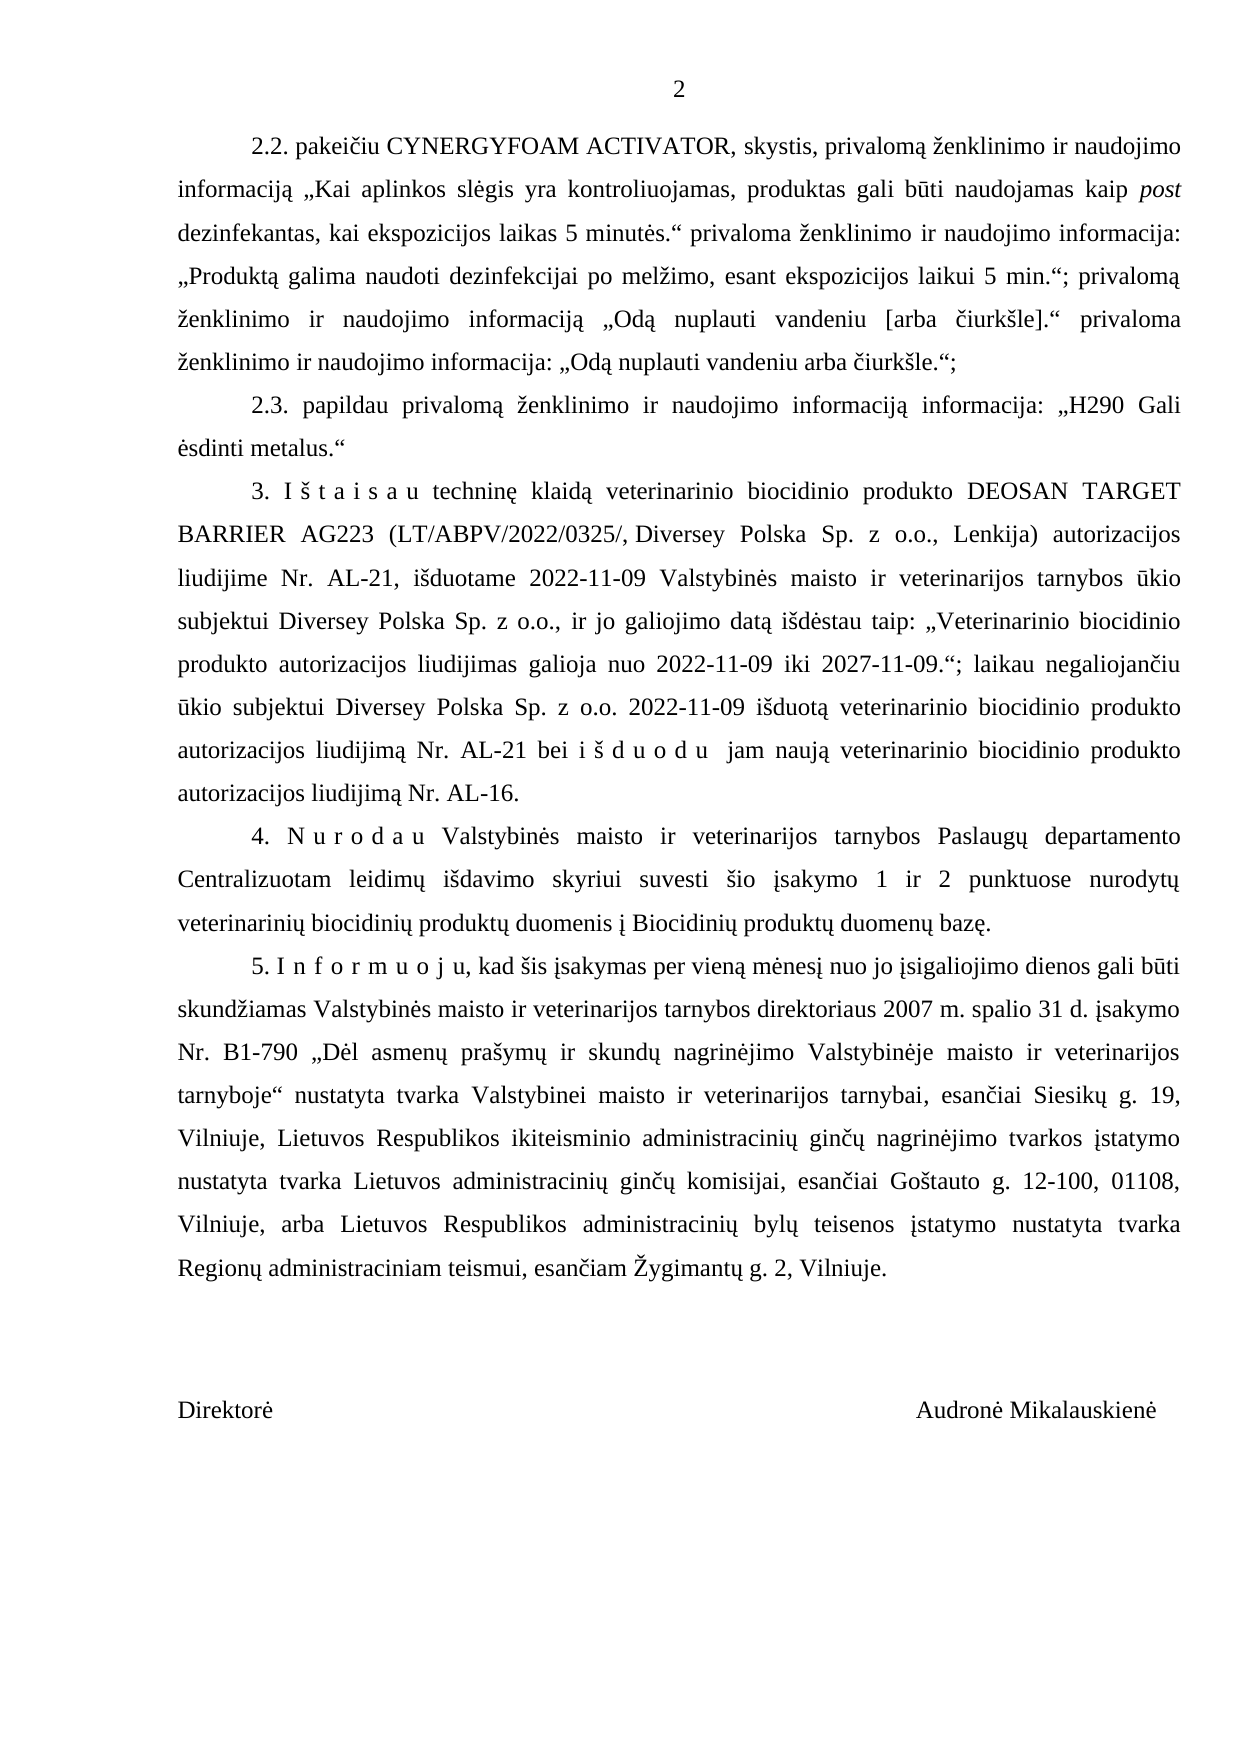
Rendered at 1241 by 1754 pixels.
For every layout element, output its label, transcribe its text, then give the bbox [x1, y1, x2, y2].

text Direktorė Audronė Mikalauskienė [177, 1395, 1181, 1423]
text 4. Nurodau Valstybinės maisto ir veterinarijos tarnybos Paslaugų departamento Centralizuotam leidimų išdavimo skyriui suvesti šio įsakymo 1 ir 2 punktuose nurodytų veterinarinių biocidinių produktų duomenis į Biocidinių produktų duomenų bazę. [177, 821, 1181, 936]
text 5. Informuoju, kad šis įsakymas per vieną mėnesį nuo jo įsigaliojimo dienos gali būti skundžiamas Valstybinės maisto ir veterinarijos tarnybos direktoriaus 2007 m. spalio 31 d. įsakymo Nr. B1-790 „Dėl asmenų prašymų ir skundų nagrinėjimo Valstybinėje maisto ir veterinarijos tarnyboje“ nustatyta tvarka Valstybinei maisto ir veterinarijos tarnybai, esančiai Siesikų g. 19, Vilniuje, Lietuvos Respublikos ikiteisminio administracinių ginčų nagrinėjimo tvarkos įstatymo nustatyta tvarka Lietuvos administracinių ginčų komisijai, esančiai Goštauto g. 12-100, 01108, Vilniuje, arba Lietuvos Respublikos administracinių bylų teisenos įstatymo nustatyta tvarka Regionų administraciniam teismui, esančiam Žygimantų g. 2, Vilniuje. [177, 951, 1181, 1281]
text 2.3. papildau privalomą ženklinimo ir naudojimo informaciją informacija: „H290 Gali ėsdinti metalus.“ [177, 390, 1181, 462]
text 2.2. pakeičiu CYNERGYFOAM ACTIVATOR, skystis, privalomą ženklinimo ir naudojimo informaciją „Kai aplinkos slėgis yra kontroliuojamas, produktas gali būti naudojamas kaip post dezinfekantas, kai ekspozicijos laikas 5 minutės.“ privaloma ženklinimo ir naudojimo informacija: „Produktą galima naudoti dezinfekcijai po melžimo, esant ekspozicijos laikui 5 min.“; privalomą ženklinimo ir naudojimo informaciją „Odą nuplauti vandeniu [arba čiurkšle].“ privaloma ženklinimo ir naudojimo informacija: „Odą nuplauti vandeniu arba čiurkšle.“; [177, 131, 1181, 376]
text 3. Ištaisau techninę klaidą veterinarinio biocidinio produkto DEOSAN TARGET BARRIER AG223 (LT/ABPV/2022/0325/, Diversey Polska Sp. z o.o., Lenkija) autorizacijos liudijime Nr. AL-21, išduotame 2022-11-09 Valstybinės maisto ir veterinarijos tarnybos ūkio subjektui Diversey Polska Sp. z o.o., ir jo galiojimo datą išdėstau taip: „Veterinarinio biocidinio produkto autorizacijos liudijimas galioja nuo 2022-11-09 iki 2027-11-09.“; laikau negaliojančiu ūkio subjektui Diversey Polska Sp. z o.o. 2022-11-09 išduotą veterinarinio biocidinio produkto autorizacijos liudijimą Nr. AL-21 bei išduodu jam naują veterinarinio biocidinio produkto autorizacijos liudijimą Nr. AL-16. [177, 476, 1181, 807]
